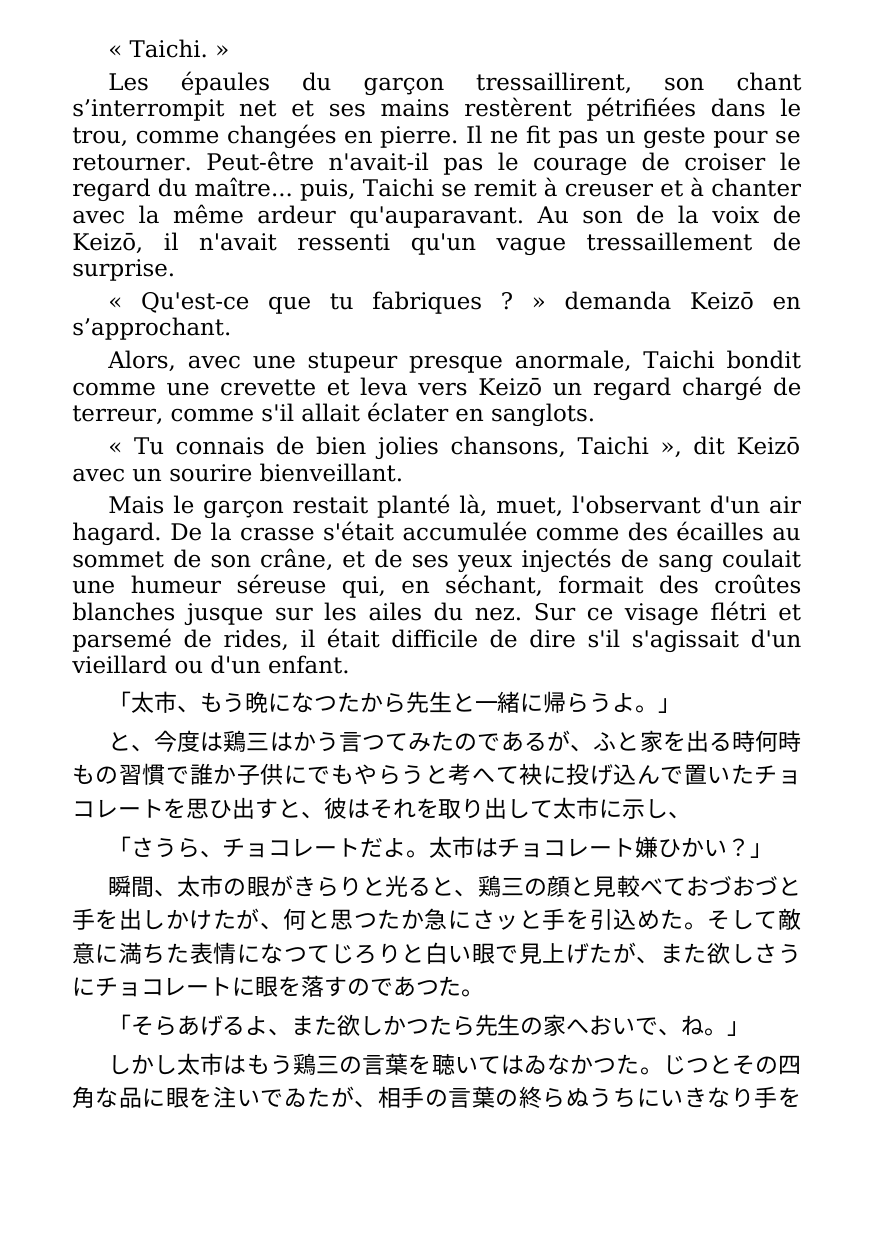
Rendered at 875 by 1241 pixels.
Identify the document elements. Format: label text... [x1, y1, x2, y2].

text Alors, avec une stupeur presque anormale, Taichi bondit comme une crevette et leva vers Keizō un regard chargé de terreur, comme s'il allait éclater en sanglots. [72, 347, 802, 427]
text Les épaules du garçon tressaillirent, son chant s’interrompit net et ses mains restèrent pétrifiées dans le trou, comme changées en pierre. Il ne fit pas un geste pour se retourner. Peut-être n'avait-il pas le courage de croiser le regard du maître... puis, Taichi se remit à creuser et à chanter avec la même ardeur qu'auparavant. Au son de la voix de Keizō, il n'avait ressenti qu'un vague tressaillement de surprise. [72, 69, 802, 282]
text 「太市、もう晩になつたから先生と一緒に帰らうよ。」 [72, 685, 802, 718]
text しかし太市はもう鶏三の言葉を聴いてはゐなかつた。じつとその四角な品に眼を注いでゐたが、相手の言葉の終らぬうちにいきなり手を [72, 1047, 802, 1113]
text 「さうら、チョコレートだよ。太市はチョコレート嫌ひかい？」 [72, 830, 802, 863]
text と、今度は鶏三はかう言つてみたのであるが、ふと家を出る時何時もの習慣で誰か子供にでもやらうと考へて袂に投げ込んで置いたチョコレートを思ひ出すと、彼はそれを取り出して太市に示し、 [72, 724, 802, 824]
text « Tu connais de bien jolies chansons, Taichi », dit Keizō avec un sourire bienveillant. [72, 433, 802, 486]
text « Taichi. » [72, 36, 802, 63]
text 瞬間、太市の眼がきらりと光ると、鶏三の顔と見較べておづおづと手を出しかけたが、何と思つたか急にさッと手を引込めた。そして敵意に満ちた表情になつてじろりと白い眼で見上げたが、また欲しさうにチョコレートに眼を落すのであつた。 [72, 869, 802, 1002]
text Mais le garçon restait planté là, muet, l'observant d'un air hagard. De la crasse s'était accumulée comme des écailles au sommet de son crâne, et de ses yeux injectés de sang coulait une humeur séreuse qui, en séchant, formait des croûtes blanches jusque sur les ailes du nez. Sur ce visage flétri et parsemé de rides, il était difficile de dire s'il s'agissait d'un vieillard ou d'un enfant. [72, 492, 802, 679]
text « Qu'est-ce que tu fabriques ? » demanda Keizō en s’approchant. [72, 288, 802, 341]
text 「そらあげるよ、また欲しかつたら先生の家へおいで、ね。」 [72, 1008, 802, 1041]
